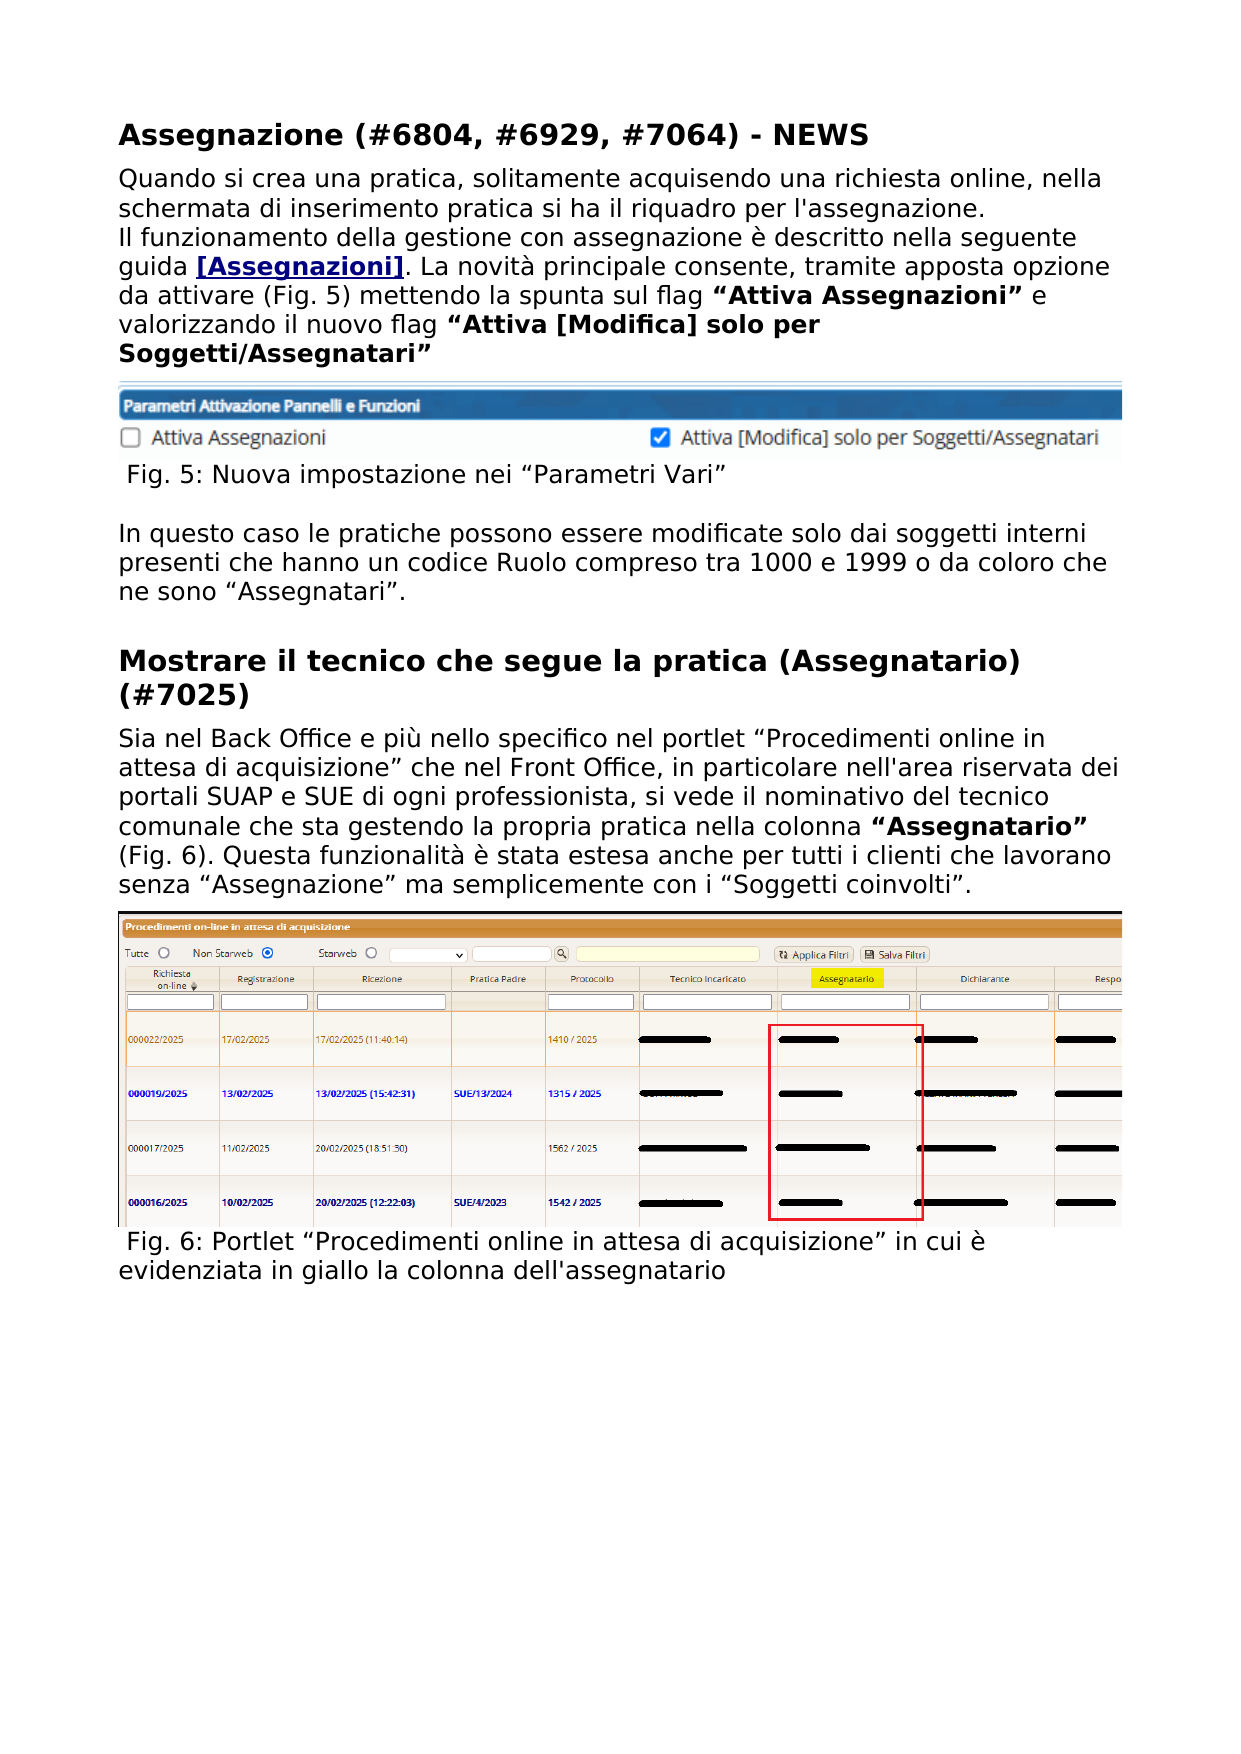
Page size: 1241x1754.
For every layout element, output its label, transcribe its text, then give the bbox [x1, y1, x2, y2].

text Fig. 5: Nuova impostazione nei “Parametri Vari” In questo caso le pratiche possono essere modificate solo dai soggetti interni presenti che hanno un codice Ruolo compreso tra 1000 e 1999 o da coloro che ne sono “Assegnatari”. [118, 461, 1122, 606]
text Fig. 6: Portlet “Procedimenti online in attesa di acquisizione” in cui è evidenziata in giallo la colonna dell'assegnatario [118, 1227, 1122, 1285]
text Quando si crea una pratica, solitamente acquisendo una richiesta online, nella schermata di inserimento pratica si ha il riquadro per l'assegnazione. Il funzionamento della gestione con assegnazione è descritto nella seguente guida [Assegnazioni]. La novità principale consente, tramite apposta opzione da attivare (Fig. 5) mettendo la spunta sul flag “Attiva Assegnazioni” e valorizzando il nuovo flag “Attiva [Modifica] solo per Soggetti/Assegnatari” [118, 164, 1122, 369]
picture [118, 381, 1123, 461]
subtitle Assegnazione (#6804, #6929, #7064) - NEWS [118, 118, 1122, 152]
picture [118, 911, 1123, 1227]
subtitle Mostrare il tecnico che segue la pratica (Assegnatario) (#7025) [118, 644, 1122, 712]
text Sia nel Back Office e più nello specifico nel portlet “Procedimenti online in attesa di acquisizione” che nel Front Office, in particolare nell'area riservata dei portali SUAP e SUE di ogni professionista, si vede il nominativo del tecnico comunale che sta gestendo la propria pratica nella colonna “Assegnatario” (Fig. 6). Questa funzionalità è stata estesa anche per tutti i clienti che lavorano senza “Assegnazione” ma semplicemente con i “Soggetti coinvolti”. [118, 724, 1122, 899]
